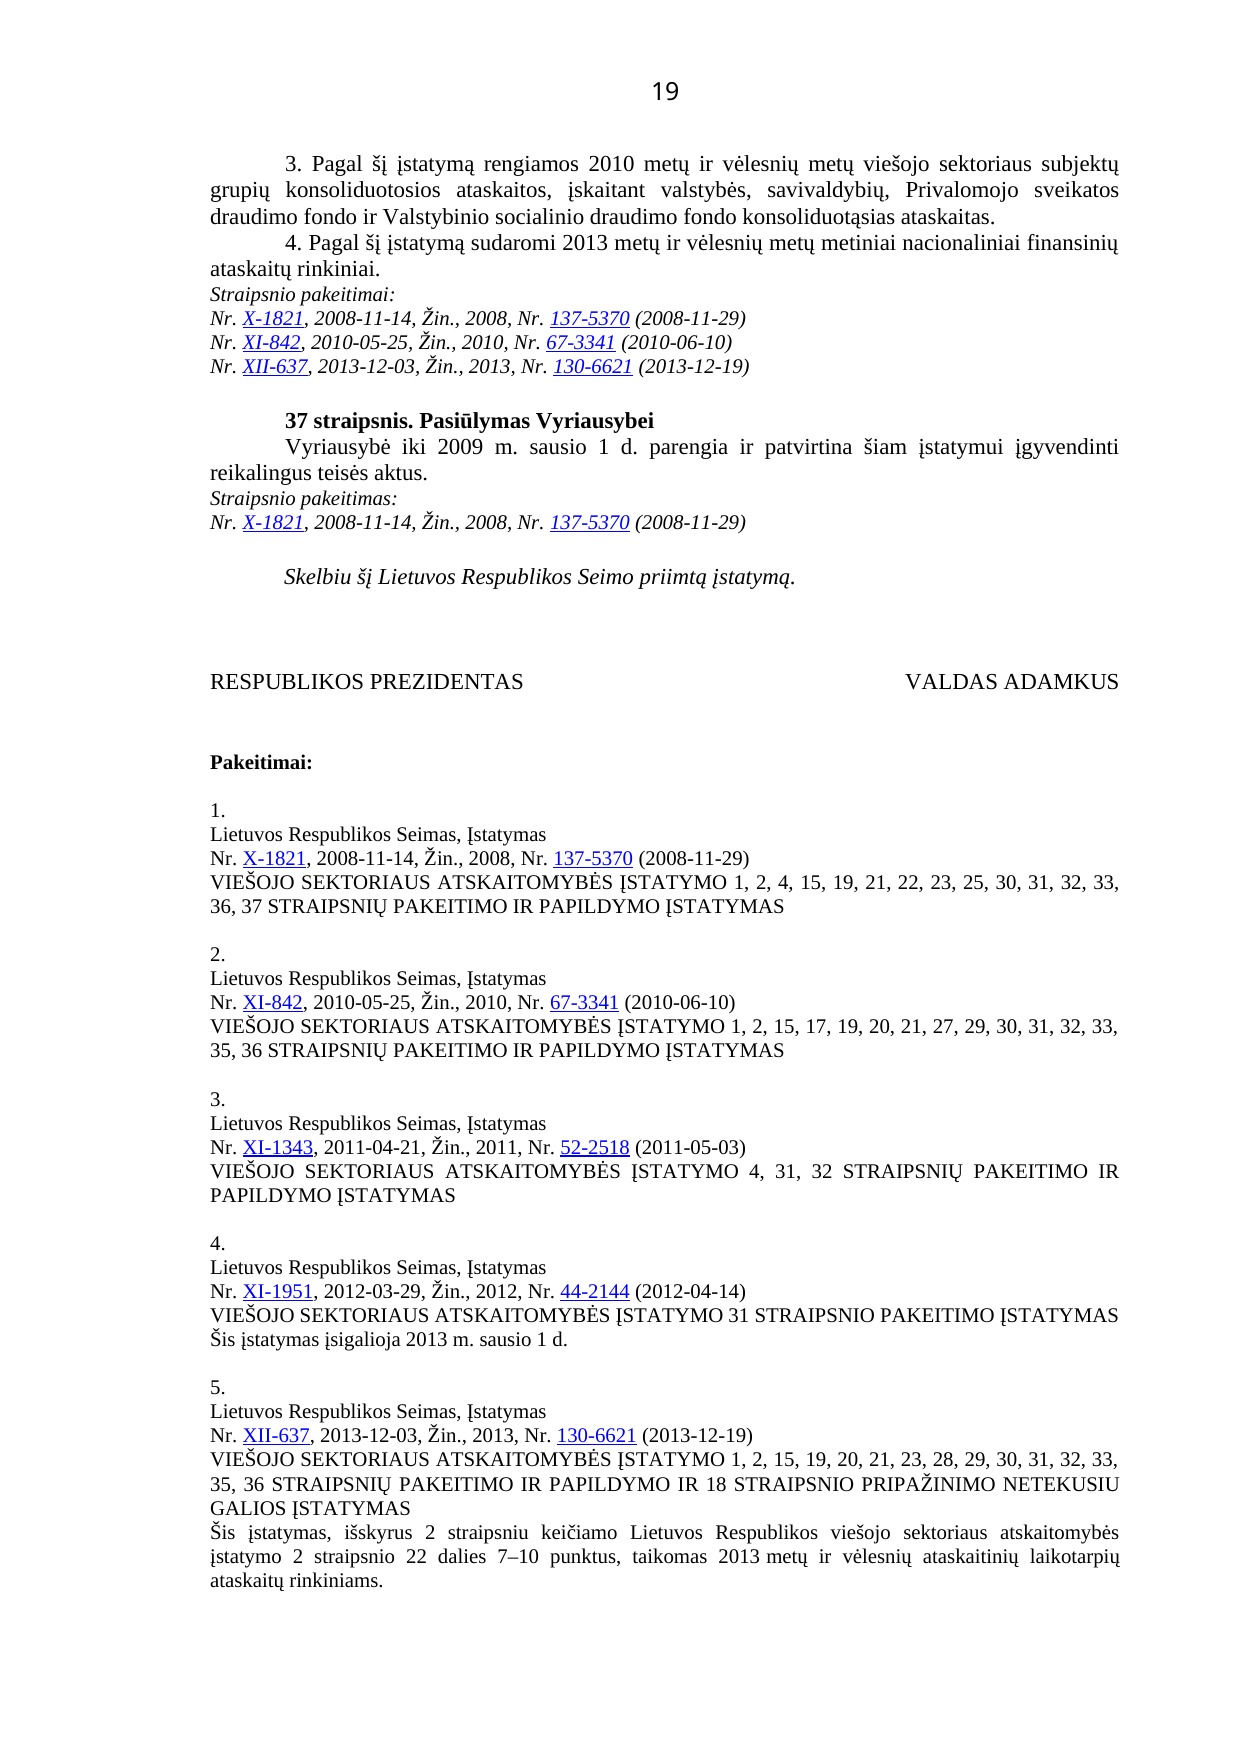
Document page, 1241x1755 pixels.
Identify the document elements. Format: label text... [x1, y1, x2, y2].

text VIEŠOJO SEKTORIAUS ATSKAITOMYBĖS ĮSTATYMO 1, 2, 15, 17, 19, 20, 21, 27, 29, 30, 31, 32, 33, 35, 36 STRAIPSNIŲ PAKEITIMO IR PAPILDYMO ĮSTATYMAS [210, 1014, 1120, 1062]
text Straipsnio pakeitimai: [210, 282, 1120, 306]
text Skelbiu šį Lietuvos Respublikos Seimo priimtą įstatymą. [210, 563, 1120, 589]
text Lietuvos Respublikos Seimas, Įstatymas [210, 966, 1120, 990]
text VIEŠOJO SEKTORIAUS ATSKAITOMYBĖS ĮSTATYMO 1, 2, 15, 19, 20, 21, 23, 28, 29, 30, 31, 32, 33, 35, 36 STRAIPSNIŲ PAKEITIMO IR PAPILDYMO IR 18 STRAIPSNIO PRIPAŽINIMO NETEKUSIU GALIOS ĮSTATYMAS [210, 1447, 1120, 1519]
text Nr. XI-1951, 2012-03-29, Žin., 2012, Nr. 44-2144 (2012-04-14) [210, 1279, 1120, 1303]
text Nr. XI-1343, 2011-04-21, Žin., 2011, Nr. 52-2518 (2011-05-03) [210, 1134, 1120, 1159]
text VIEŠOJO SEKTORIAUS ATSKAITOMYBĖS ĮSTATYMO 4, 31, 32 STRAIPSNIŲ PAKEITIMO IR PAPILDYMO ĮSTATYMAS [210, 1159, 1120, 1207]
text Nr. X-1821, 2008-11-14, Žin., 2008, Nr. 137-5370 (2008-11-29) [210, 846, 1120, 870]
text 2. [210, 942, 1120, 966]
text Šis įstatymas, išskyrus 2 straipsniu keičiamo Lietuvos Respublikos viešojo sektoriaus atskaitomybės įstatymo 2 straipsnio 22 dalies 7–10 punktus, taikomas 2013 metų ir vėlesnių ataskaitinių laikotarpių ataskaitų rinkiniams. [210, 1519, 1120, 1592]
text Nr. XI-842, 2010-05-25, Žin., 2010, Nr. 67-3341 (2010-06-10) [210, 990, 1120, 1014]
text Straipsnio pakeitimas: [210, 486, 1120, 510]
text 4. Pagal šį įstatymą sudaromi 2013 metų ir vėlesnių metų metiniai nacionaliniai finansinių ataskaitų rinkiniai. [210, 229, 1120, 282]
text Nr. X-1821, 2008-11-14, Žin., 2008, Nr. 137-5370 (2008-11-29) [210, 510, 1120, 534]
text Nr. XII-637, 2013-12-03, Žin., 2013, Nr. 130-6621 (2013-12-19) [210, 354, 1120, 378]
text 3. [210, 1086, 1120, 1111]
text Pakeitimai: [210, 749, 1120, 774]
text 5. [210, 1375, 1120, 1399]
text 37 straipsnis. Pasiūlymas Vyriausybei [210, 407, 1120, 433]
text 1. [210, 798, 1120, 822]
text Lietuvos Respublikos Seimas, Įstatymas [210, 1111, 1120, 1134]
text Lietuvos Respublikos Seimas, Įstatymas [210, 1399, 1120, 1423]
text Vyriausybė iki 2009 m. sausio 1 d. parengia ir patvirtina šiam įstatymui įgyvendinti reikalingus teisės aktus. [210, 433, 1120, 486]
text 4. [210, 1231, 1120, 1255]
text Nr. X-1821, 2008-11-14, Žin., 2008, Nr. 137-5370 (2008-11-29) [210, 306, 1120, 330]
text RESPUBLIKOS PREZIDENTAS VALDAS ADAMKUS [210, 668, 1120, 694]
text Šis įstatymas įsigalioja 2013 m. sausio 1 d. [210, 1327, 1120, 1351]
text Nr. XII-637, 2013-12-03, Žin., 2013, Nr. 130-6621 (2013-12-19) [210, 1423, 1120, 1447]
text Lietuvos Respublikos Seimas, Įstatymas [210, 822, 1120, 846]
text 3. Pagal šį įstatymą rengiamos 2010 metų ir vėlesnių metų viešojo sektoriaus subjektų grupių konsoliduotosios ataskaitos, įskaitant valstybės, savivaldybių, Privalomojo sveikatos draudimo fondo ir Valstybinio socialinio draudimo fondo konsoliduotąsias ataskaitas. [210, 150, 1120, 229]
text VIEŠOJO SEKTORIAUS ATSKAITOMYBĖS ĮSTATYMO 1, 2, 4, 15, 19, 21, 22, 23, 25, 30, 31, 32, 33, 36, 37 STRAIPSNIŲ PAKEITIMO IR PAPILDYMO ĮSTATYMAS [210, 870, 1120, 918]
text Nr. XI-842, 2010-05-25, Žin., 2010, Nr. 67-3341 (2010-06-10) [210, 330, 1120, 354]
text Lietuvos Respublikos Seimas, Įstatymas [210, 1255, 1120, 1279]
text VIEŠOJO SEKTORIAUS ATSKAITOMYBĖS ĮSTATYMO 31 STRAIPSNIO PAKEITIMO ĮSTATYMAS [210, 1303, 1120, 1327]
